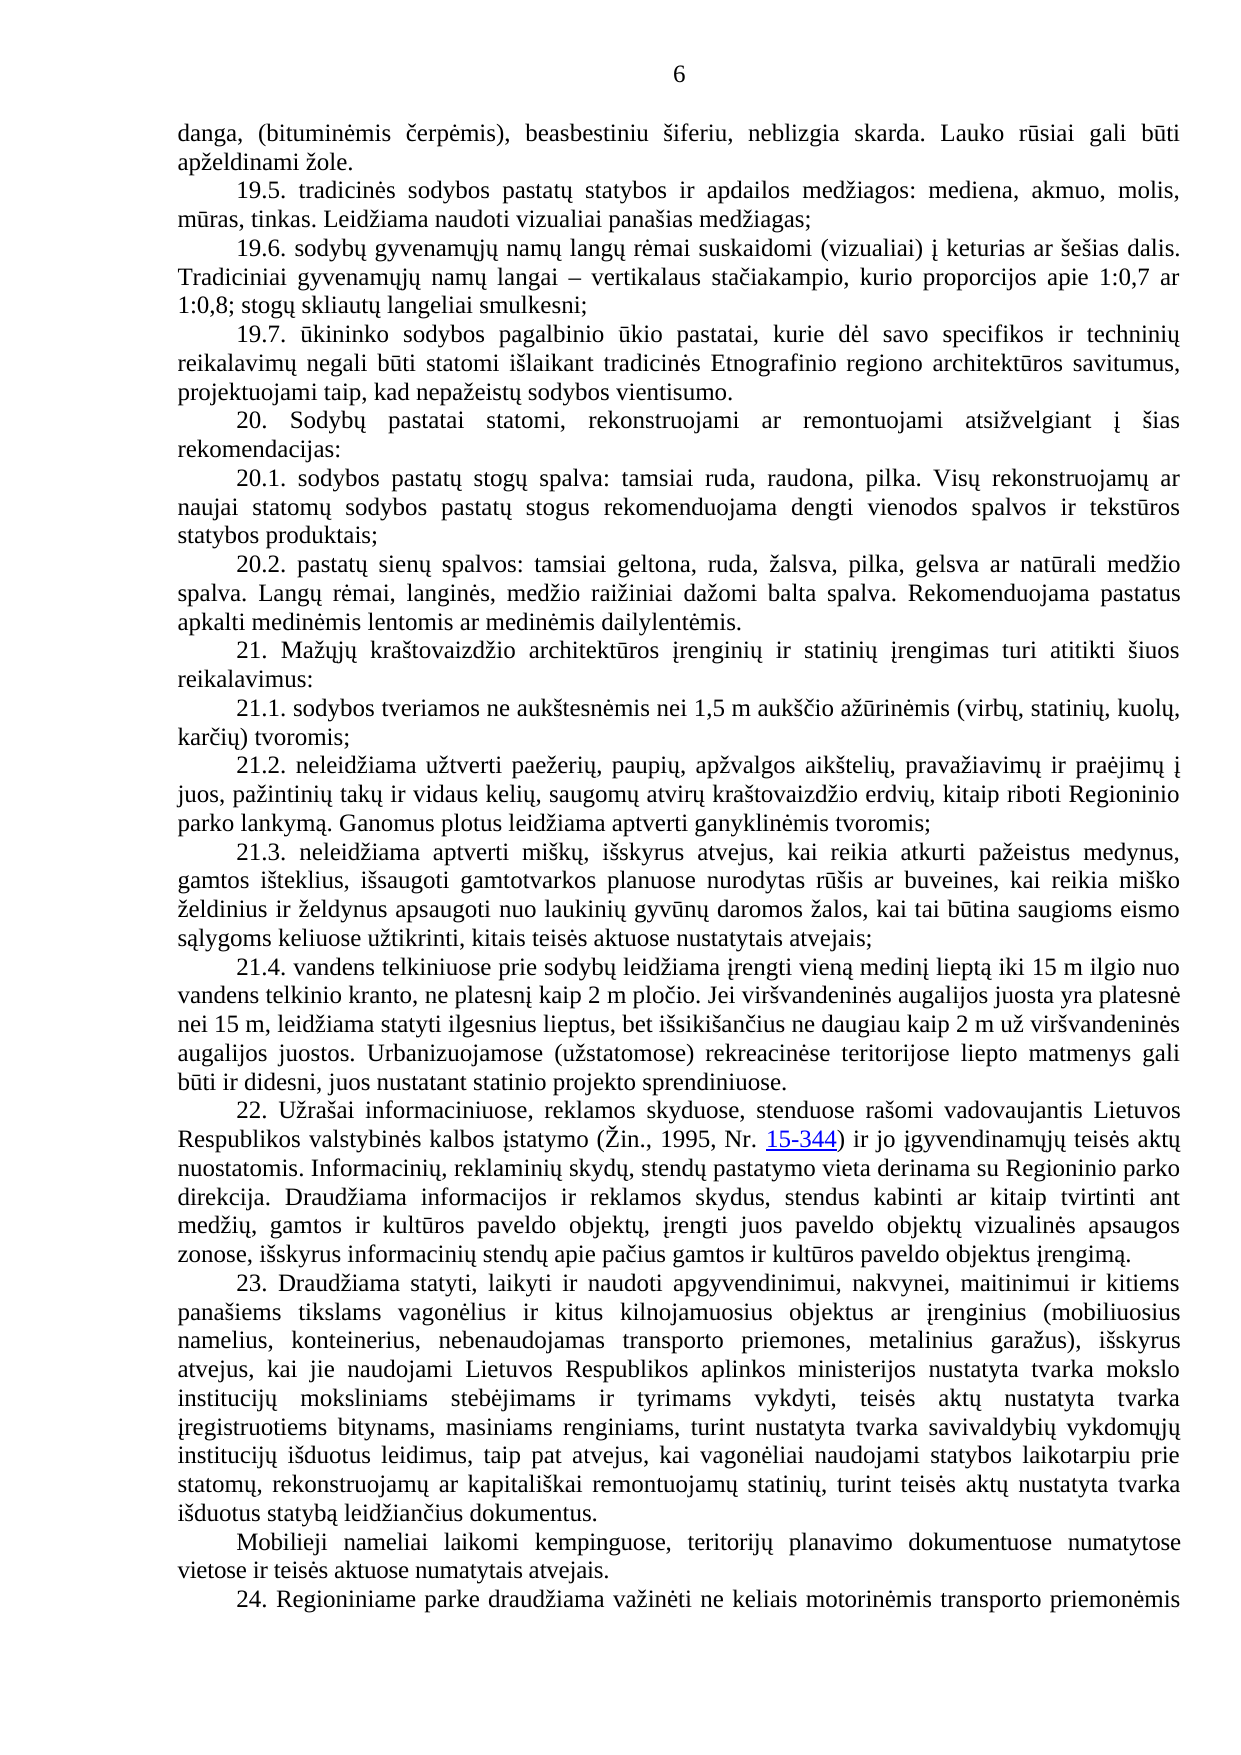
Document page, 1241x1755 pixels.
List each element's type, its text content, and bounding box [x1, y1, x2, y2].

text 19.5. tradicinės sodybos pastatų statybos ir apdailos medžiagos: mediena, akmuo, molis, mūras, tinkas. Leidžiama naudoti vizualiai panašias medžiagas; [177, 176, 1181, 233]
text danga, (bituminėmis čerpėmis), beasbestiniu šiferiu, neblizgia skarda. Lauko rūsiai gali būti apželdinami žole. [177, 118, 1181, 176]
text 23. Draudžiama statyti, laikyti ir naudoti apgyvendinimui, nakvynei, maitinimui ir kitiems panašiems tikslams vagonėlius ir kitus kilnojamuosius objektus ar įrenginius (mobiliuosius namelius, konteinerius, nebenaudojamas transporto priemones, metalinius garažus), išskyrus atvejus, kai jie naudojami Lietuvos Respublikos aplinkos ministerijos nustatyta tvarka mokslo institucijų moksliniams stebėjimams ir tyrimams vykdyti, teisės aktų nustatyta tvarka įregistruotiems bitynams, masiniams renginiams, turint nustatyta tvarka savivaldybių vykdomųjų institucijų išduotus leidimus, taip pat atvejus, kai vagonėliai naudojami statybos laikotarpiu prie statomų, rekonstruojamų ar kapitališkai remontuojamų statinių, turint teisės aktų nustatyta tvarka išduotus statybą leidžiančius dokumentus. [177, 1268, 1181, 1527]
text 20.2. pastatų sienų spalvos: tamsiai geltona, ruda, žalsva, pilka, gelsva ar natūrali medžio spalva. Langų rėmai, langinės, medžio raižiniai dažomi balta spalva. Rekomenduojama pastatus apkalti medinėmis lentomis ar medinėmis dailylentėmis. [177, 549, 1181, 636]
text 21.3. neleidžiama aptverti miškų, išskyrus atvejus, kai reikia atkurti pažeistus medynus, gamtos išteklius, išsaugoti gamtotvarkos planuose nurodytas rūšis ar buveines, kai reikia miško želdinius ir želdynus apsaugoti nuo laukinių gyvūnų daromos žalos, kai tai būtina saugioms eismo sąlygoms keliuose užtikrinti, kitais teisės aktuose nustatytais atvejais; [177, 837, 1181, 952]
text 20. Sodybų pastatai statomi, rekonstruojami ar remontuojami atsižvelgiant į šias rekomendacijas: [177, 406, 1181, 463]
text 19.7. ūkininko sodybos pagalbinio ūkio pastatai, kurie dėl savo specifikos ir techninių reikalavimų negali būti statomi išlaikant tradicinės Etnografinio regiono architektūros savitumus, projektuojami taip, kad nepažeistų sodybos vientisumo. [177, 319, 1181, 406]
text 24. Regioniniame parke draudžiama važinėti ne keliais motorinėmis transporto priemonėmis [177, 1584, 1181, 1613]
text 21. Mažųjų kraštovaizdžio architektūros įrenginių ir statinių įrengimas turi atitikti šiuos reikalavimus: [177, 636, 1181, 693]
text 22. Užrašai informaciniuose, reklamos skyduose, stenduose rašomi vadovaujantis Lietuvos Respublikos valstybinės kalbos įstatymo (Žin., 1995, Nr. 15-344) ir jo įgyvendinamųjų teisės aktų nuostatomis. Informacinių, reklaminių skydų, stendų pastatymo vieta derinama su Regioninio parko direkcija. Draudžiama informacijos ir reklamos skydus, stendus kabinti ar kitaip tvirtinti ant medžių, gamtos ir kultūros paveldo objektų, įrengti juos paveldo objektų vizualinės apsaugos zonose, išskyrus informacinių stendų apie pačius gamtos ir kultūros paveldo objektus įrengimą. [177, 1096, 1181, 1268]
text Mobilieji nameliai laikomi kempinguose, teritorijų planavimo dokumentuose numatytose vietose ir teisės aktuose numatytais atvejais. [177, 1527, 1181, 1584]
text 21.4. vandens telkiniuose prie sodybų leidžiama įrengti vieną medinį lieptą iki 15 m ilgio nuo vandens telkinio kranto, ne platesnį kaip 2 m pločio. Jei viršvandeninės augalijos juosta yra platesnė nei 15 m, leidžiama statyti ilgesnius lieptus, bet išsikišančius ne daugiau kaip 2 m už viršvandeninės augalijos juostos. Urbanizuojamose (užstatomose) rekreacinėse teritorijose liepto matmenys gali būti ir didesni, juos nustatant statinio projekto sprendiniuose. [177, 952, 1181, 1096]
text 20.1. sodybos pastatų stogų spalva: tamsiai ruda, raudona, pilka. Visų rekonstruojamų ar naujai statomų sodybos pastatų stogus rekomenduojama dengti vienodos spalvos ir tekstūros statybos produktais; [177, 463, 1181, 549]
text 21.1. sodybos tveriamos ne aukštesnėmis nei 1,5 m aukščio ažūrinėmis (virbų, statinių, kuolų, karčių) tvoromis; [177, 693, 1181, 751]
text 21.2. neleidžiama užtverti paežerių, paupių, apžvalgos aikštelių, pravažiavimų ir praėjimų į juos, pažintinių takų ir vidaus kelių, saugomų atvirų kraštovaizdžio erdvių, kitaip riboti Regioninio parko lankymą. Ganomus plotus leidžiama aptverti ganyklinėmis tvoromis; [177, 751, 1181, 837]
text 19.6. sodybų gyvenamųjų namų langų rėmai suskaidomi (vizualiai) į keturias ar šešias dalis. Tradiciniai gyvenamųjų namų langai – vertikalaus stačiakampio, kurio proporcijos apie 1:0,7 ar 1:0,8; stogų skliautų langeliai smulkesni; [177, 233, 1181, 319]
